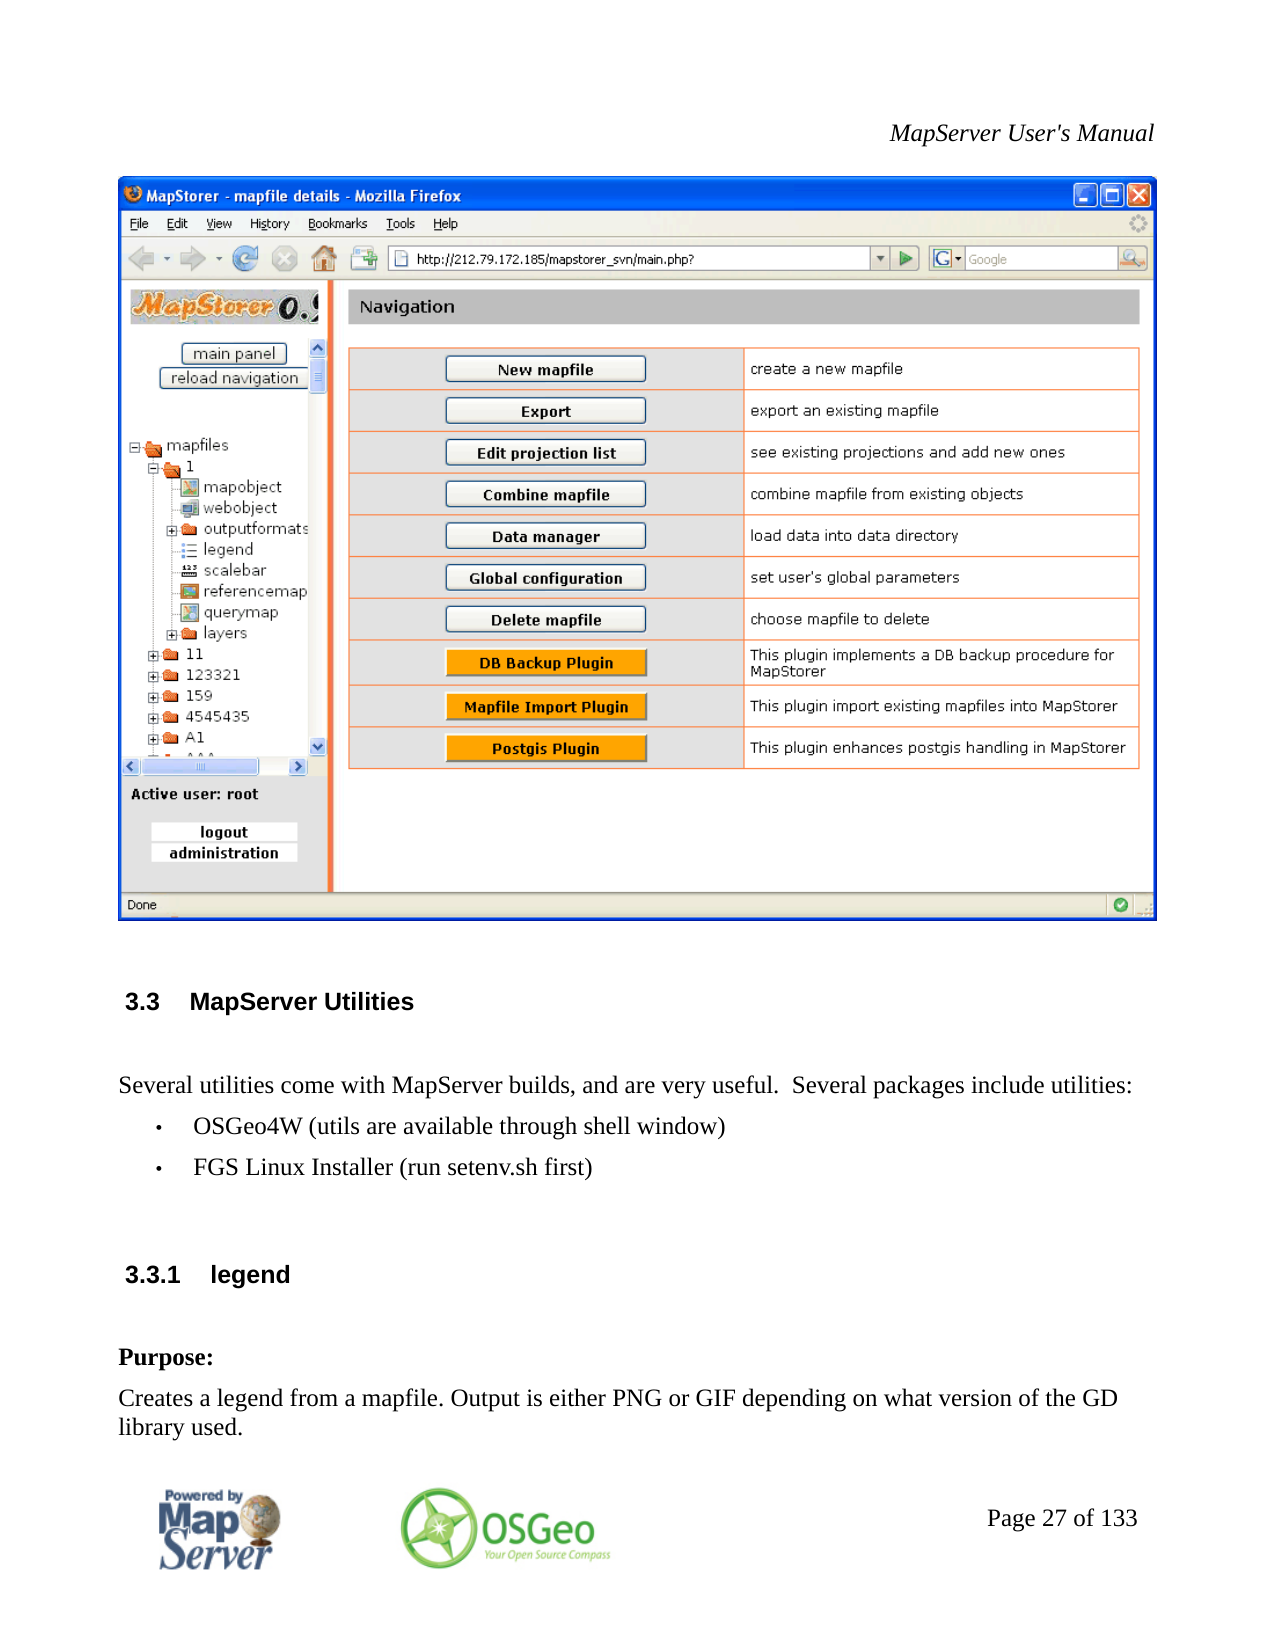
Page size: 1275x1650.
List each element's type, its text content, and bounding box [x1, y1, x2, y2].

list FGS Linux Installer (run setenv.sh first) [156, 1152, 1157, 1181]
picture [118, 176, 1157, 921]
text Several utilities come with MapServer builds, and are very useful. Several packages include utilities: [118, 1070, 1157, 1098]
picture [377, 1473, 624, 1589]
subtitle MapServer Utilities [118, 987, 1157, 1016]
text Creates a legend from a mapfile. Output is either PNG or GIF depending on what version of the GD library used. [118, 1346, 1157, 1403]
picture [158, 1489, 283, 1571]
list OSGeo4W (utils are available through shell window) [156, 1111, 1157, 1140]
text Purpose: [118, 1305, 1157, 1333]
subtitle legend [118, 1235, 1157, 1263]
